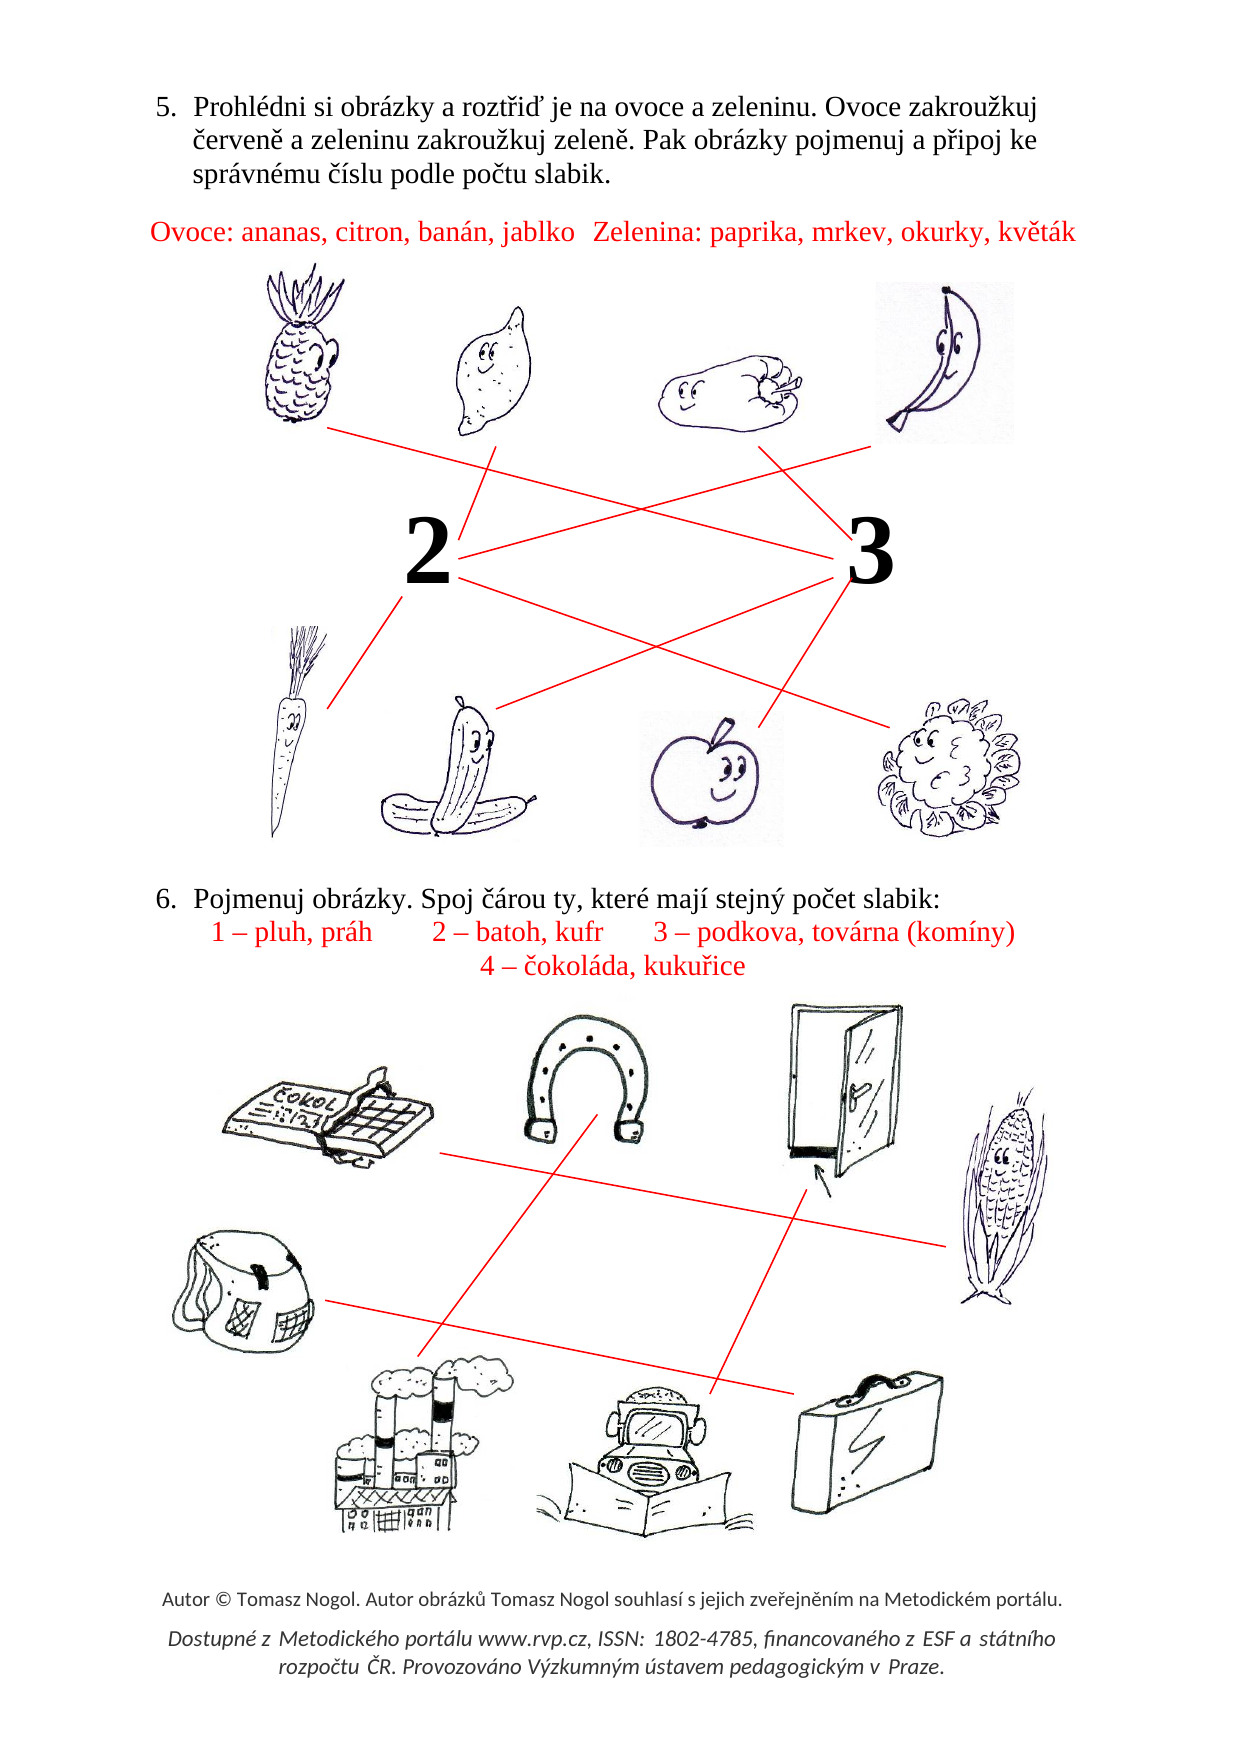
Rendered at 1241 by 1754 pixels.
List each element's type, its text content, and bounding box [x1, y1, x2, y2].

picture [778, 995, 909, 1207]
text 1 – pluh, práh 2 – batoh, kufr 3 – podkova, továrna (komíny) [118, 914, 1107, 948]
picture [248, 256, 367, 444]
picture [947, 1084, 1059, 1315]
list Pojmenuj obrázky. Spoj čárou ty, které mají stejný počet slabik: [155, 881, 1107, 914]
picture [433, 278, 548, 444]
picture [536, 1381, 764, 1544]
text 4 – čokoláda, kukuřice [118, 948, 1107, 981]
picture [160, 1215, 324, 1371]
text 2 3 [192, 490, 1107, 605]
picture [326, 1346, 520, 1533]
picture [654, 347, 816, 444]
list Prohlédni si obrázky a roztřiď je na ovoce a zeleninu. Ovoce zakroužkuj červeně a zeleninu zakroužkuj zeleně. Pak obrázky pojmenuj a připoj ke správnému číslu podle počtu slabik. [155, 89, 1107, 189]
picture [516, 995, 663, 1154]
picture [789, 1359, 955, 1521]
text Ovoce: ananas, citron, banán, jablko Zelenina: paprika, mrkev, okurky, květák [118, 214, 1107, 248]
picture [875, 282, 1014, 444]
picture [738, 1381, 764, 1387]
picture [369, 687, 547, 847]
picture [861, 690, 1029, 847]
picture [216, 1065, 446, 1169]
picture [271, 626, 337, 847]
picture [639, 711, 784, 847]
